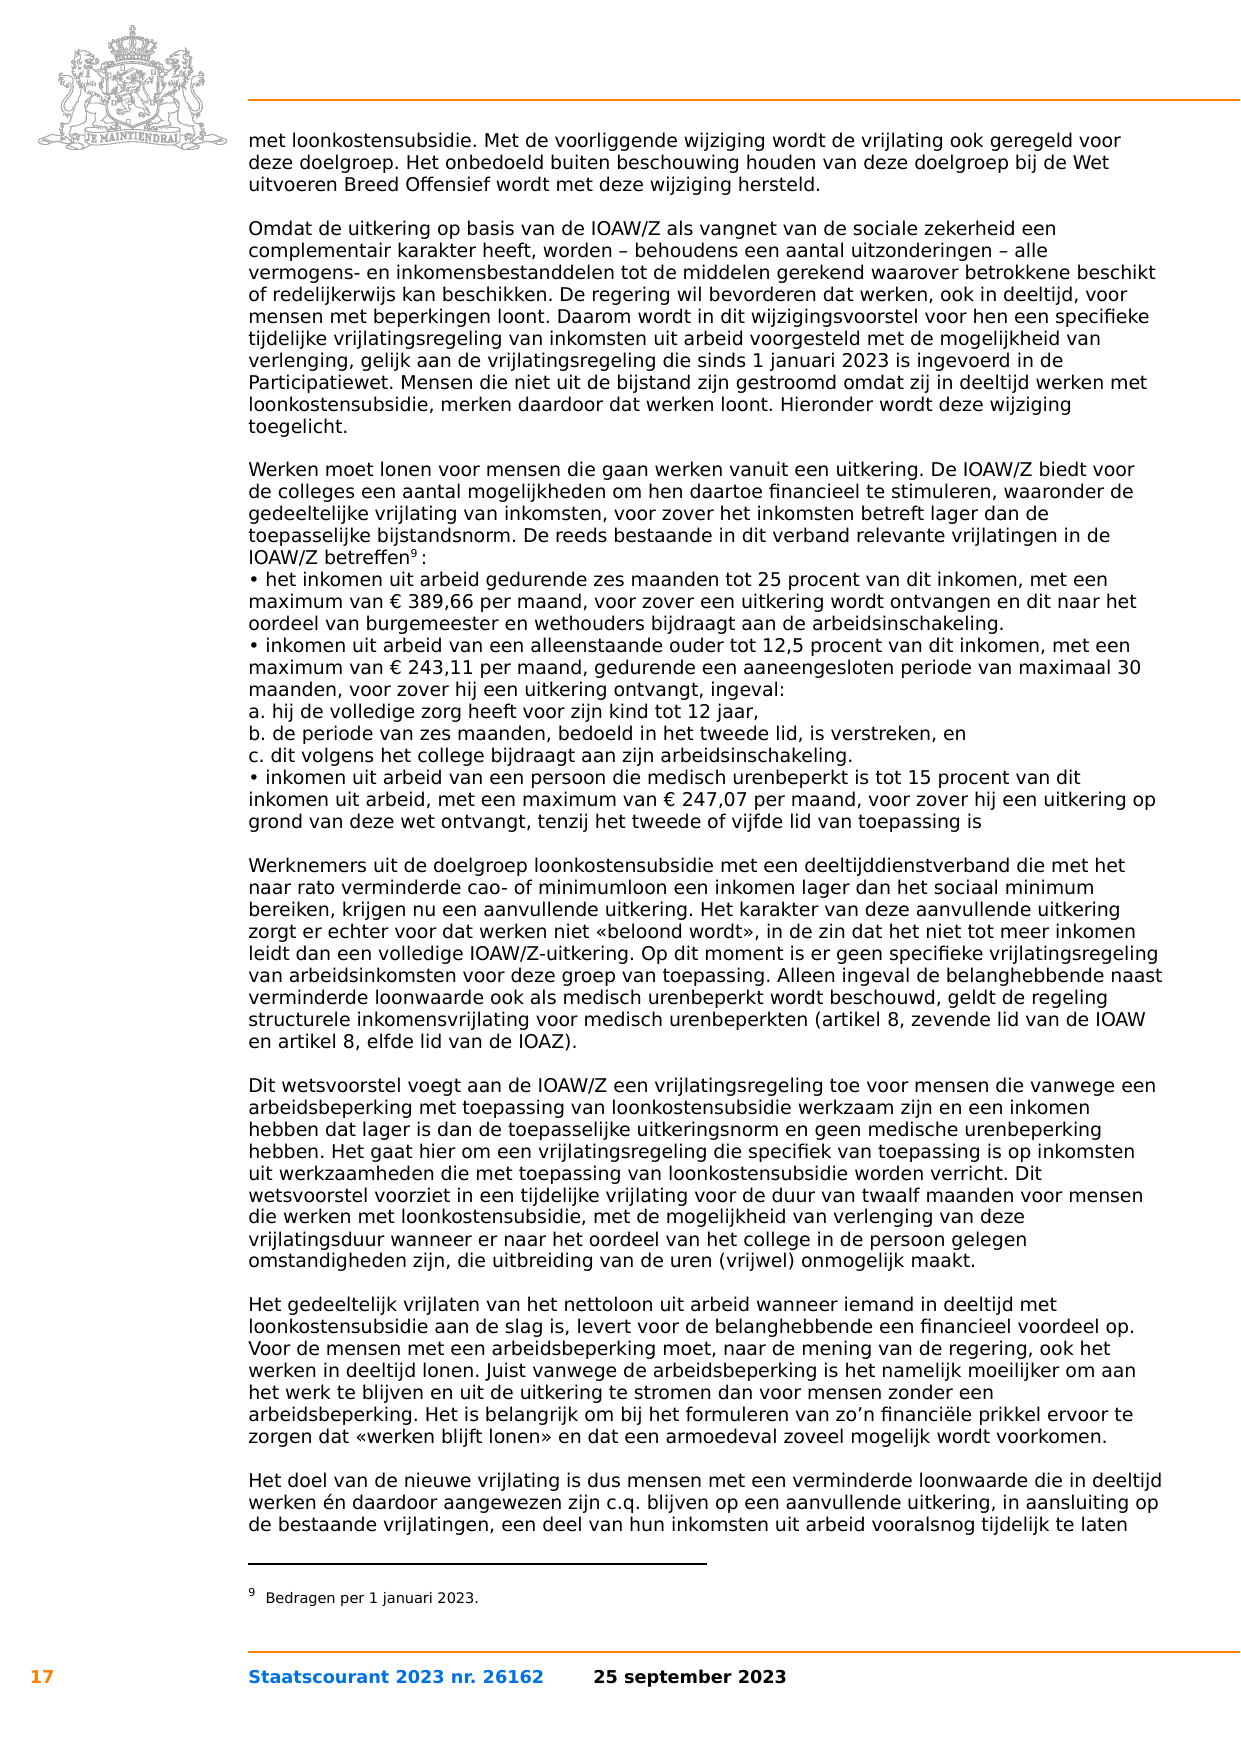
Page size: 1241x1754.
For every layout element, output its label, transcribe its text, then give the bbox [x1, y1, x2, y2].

text Werknemers uit de doelgroep loonkostensubsidie met een deeltijddienstverband die met het naar rato verminderde cao- of minimumloon een inkomen lager dan het sociaal minimum bereiken, krijgen nu een aanvullende uitkering. Het karakter van deze aanvullende uitkering zorgt er echter voor dat werken niet «beloond wordt», in de zin dat het niet tot meer inkomen leidt dan een volledige IOAW/Z-uitkering. Op dit moment is er geen specifieke vrijlatingsregeling van arbeidsinkomsten voor deze groep van toepassing. Alleen ingeval de belanghebbende naast verminderde loonwaarde ook als medisch urenbeperkt wordt beschouwd, geldt de regeling structurele inkomensvrijlating voor medisch urenbeperkten (artikel 8, zevende lid van de IOAW en artikel 8, elfde lid van de IOAZ). [248, 855, 1163, 1053]
text • inkomen uit arbeid van een alleenstaande ouder tot 12,5 procent van dit inkomen, met een maximum van € 243,11 per maand, gedurende een aaneengesloten periode van maximaal 30 maanden, voor zover hij een uitkering ontvangt, ingeval: [248, 635, 1163, 701]
text b. de periode van zes maanden, bedoeld in het tweede lid, is verstreken, en [248, 723, 1163, 745]
text met loonkostensubsidie. Met de voorliggende wijziging wordt de vrijlating ook geregeld voor deze doelgroep. Het onbedoeld buiten beschouwing houden van deze doelgroep bij de Wet uitvoeren Breed Offensief wordt met deze wijziging hersteld. [248, 130, 1163, 196]
text • inkomen uit arbeid van een persoon die medisch urenbeperkt is tot 15 procent van dit inkomen uit arbeid, met een maximum van € 247,07 per maand, voor zover hij een uitkering op grond van deze wet ontvangt, tenzij het tweede of vijfde lid van toepassing is [248, 767, 1163, 833]
text • het inkomen uit arbeid gedurende zes maanden tot 25 procent van dit inkomen, met een maximum van € 389,66 per maand, voor zover een uitkering wordt ontvangen en dit naar het oordeel van burgemeester en wethouders bijdraagt aan de arbeidsinschakeling. [248, 569, 1163, 635]
text Bedragen per 1 januari 2023. [248, 1586, 1163, 1608]
text Werken moet lonen voor mensen die gaan werken vanuit een uitkering. De IOAW/Z biedt voor de colleges een aantal mogelijkheden om hen daartoe financieel te stimuleren, waaronder de gedeeltelijke vrijlating van inkomsten, voor zover het inkomsten betreft lager dan de toepasselijke bijstandsnorm. De reeds bestaande in dit verband relevante vrijlatingen in de IOAW/Z betreffen: [248, 459, 1163, 569]
text a. hij de volledige zorg heeft voor zijn kind tot 12 jaar, [248, 701, 1163, 723]
text Het doel van de nieuwe vrijlating is dus mensen met een verminderde loonwaarde die in deeltijd werken én daardoor aangewezen zijn c.q. blijven op een aanvullende uitkering, in aansluiting op de bestaande vrijlatingen, een deel van hun inkomsten uit arbeid vooralsnog tijdelijk te laten [248, 1470, 1163, 1536]
picture [38, 25, 227, 150]
text Dit wetsvoorstel voegt aan de IOAW/Z een vrijlatingsregeling toe voor mensen die vanwege een arbeidsbeperking met toepassing van loonkostensubsidie werkzaam zijn en een inkomen hebben dat lager is dan de toepasselijke uitkeringsnorm en geen medische urenbeperking hebben. Het gaat hier om een vrijlatingsregeling die specifiek van toepassing is op inkomsten uit werkzaamheden die met toepassing van loonkostensubsidie worden verricht. Dit wetsvoorstel voorziet in een tijdelijke vrijlating voor de duur van twaalf maanden voor mensen die werken met loonkostensubsidie, met de mogelijkheid van verlenging van deze vrijlatingsduur wanneer er naar het oordeel van het college in de persoon gelegen omstandigheden zijn, die uitbreiding van de uren (vrijwel) onmogelijk maakt. [248, 1074, 1163, 1272]
text Het gedeeltelijk vrijlaten van het nettoloon uit arbeid wanneer iemand in deeltijd met loonkostensubsidie aan de slag is, levert voor de belanghebbende een financieel voordeel op. Voor de mensen met een arbeidsbeperking moet, naar de mening van de regering, ook het werken in deeltijd lonen. Juist vanwege de arbeidsbeperking is het namelijk moeilijker om aan het werk te blijven en uit de uitkering te stromen dan voor mensen zonder een arbeidsbeperking. Het is belangrijk om bij het formuleren van zo’n financiële prikkel ervoor te zorgen dat «werken blijft lonen» en dat een armoedeval zoveel mogelijk wordt voorkomen. [248, 1294, 1163, 1448]
text Omdat de uitkering op basis van de IOAW/Z als vangnet van de sociale zekerheid een complementair karakter heeft, worden – behoudens een aantal uitzonderingen – alle vermogens- en inkomensbestanddelen tot de middelen gerekend waarover betrokkene beschikt of redelijkerwijs kan beschikken. De regering wil bevorderen dat werken, ook in deeltijd, voor mensen met beperkingen loont. Daarom wordt in dit wijzigingsvoorstel voor hen een specifieke tijdelijke vrijlatingsregeling van inkomsten uit arbeid voorgesteld met de mogelijkheid van verlenging, gelijk aan de vrijlatingsregeling die sinds 1 januari 2023 is ingevoerd in de Participatiewet. Mensen die niet uit de bijstand zijn gestroomd omdat zij in deeltijd werken met loonkostensubsidie, merken daardoor dat werken loont. Hieronder wordt deze wijziging toegelicht. [248, 218, 1163, 437]
text c. dit volgens het college bijdraagt aan zijn arbeidsinschakeling. [248, 745, 1163, 767]
